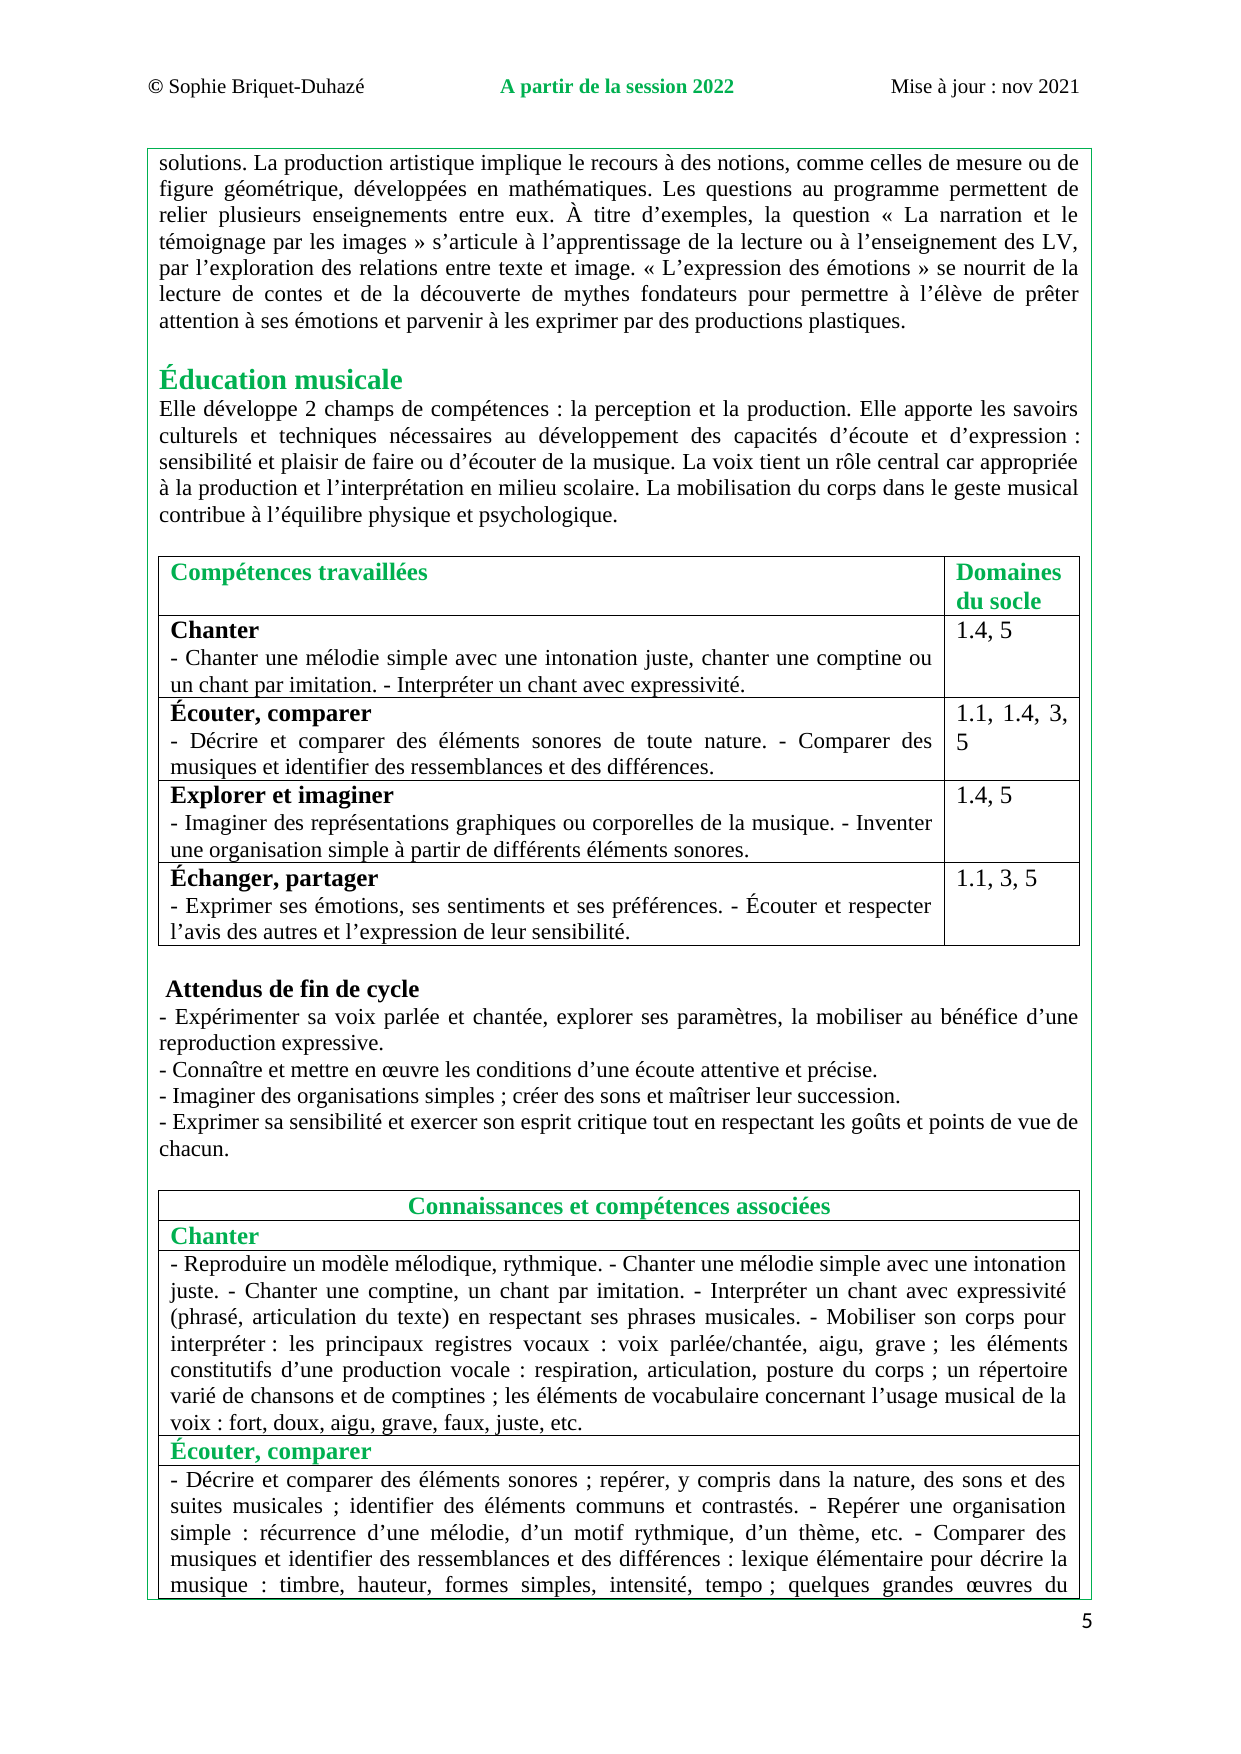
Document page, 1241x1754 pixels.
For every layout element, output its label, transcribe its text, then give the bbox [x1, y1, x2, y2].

table_cell - Reproduire un modèle mélodique, rythmique. - Chanter une mélodie simple avec une intonation juste. - Chanter une comptine, un chant par imitation. - Interpréter un chant avec expressivité (phrasé, articulation du texte) en respectant ses phrases musicales. - Mobiliser son corps pour interpréter : les principaux registres vocaux : voix parlée/chantée, aigu, grave ; les éléments constitutifs d’une production vocale : respiration, articulation, posture du corps ; un répertoire varié de chansons et de comptines ; les éléments de vocabulaire concernant l’usage musical de la voix : fort, doux, aigu, grave, faux, juste, etc. [159, 1251, 1079, 1435]
table_header Compétences travaillées [159, 557, 944, 614]
table_cell 1.4, 5 [945, 781, 1079, 862]
table_cell Écouter, comparer [159, 1436, 1079, 1465]
table_cell 1.4, 5 [945, 616, 1079, 697]
table_cell 1.1, 3, 5 [945, 863, 1079, 944]
table_cell Écouter, comparer - Décrire et comparer des éléments sonores de toute nature. - Comparer des musiques et identifier des ressemblances et des différences. [159, 698, 944, 779]
table_cell Chanter - Chanter une mélodie simple avec une intonation juste, chanter une comptine ou un chant par imitation. - Interpréter un chant avec expressivité. [159, 616, 944, 697]
table_cell Échanger, partager - Exprimer ses émotions, ses sentiments et ses préférences. - Écouter et respecter l’avis des autres et l’expression de leur sensibilité. [159, 863, 944, 944]
table_header Connaissances et compétences associées [159, 1191, 1079, 1220]
table_cell - Décrire et comparer des éléments sonores ; repérer, y compris dans la nature, des sons et des suites musicales ; identifier des éléments communs et contrastés. - Repérer une organisation simple : récurrence d’une mélodie, d’un motif rythmique, d’un thème, etc. - Comparer des musiques et identifier des ressemblances et des différences : lexique élémentaire pour décrire la musique : timbre, hauteur, formes simples, intensité, tempo ; quelques grandes œuvres du [159, 1466, 1079, 1598]
table_cell 1.1, 1.4, 3, 5 [945, 698, 1079, 779]
table_cell solutions. La production artistique implique le recours à des notions, comme celles de mesure ou de figure géométrique, développées en mathématiques. Les questions au programme permettent de relier plusieurs enseignements entre eux. À titre d’exemples, la question « La narration et le témoignage par les images » s’articule à l’apprentissage de la lecture ou à l’enseignement des LV, par l’exploration des relations entre texte et image. « L’expression des émotions » se nourrit de la lecture de contes et de la découverte de mythes fondateurs pour permettre à l’élève de prêter attention à ses émotions et parvenir à les exprimer par des productions plastiques. Éducation musicale Elle développe 2 champs de compétences : la perception et la production. Elle apporte les savoirs culturels et techniques nécessaires au développement des capacités d’écoute et d’expression : sensibilité et plaisir de faire ou d’écouter de la musique. La voix tient un rôle central car appropriée à la production et l’interprétation en milieu scolaire. La mobilisation du corps dans le geste musical contribue à l’équilibre physique et psychologique. Attendus de fin de cycle - Expérimenter sa voix parlée et chantée, explorer ses paramètres, la mobiliser au bénéfice d’une reproduction expressive. - Connaître et mettre en œuvre les conditions d’une écoute attentive et précise. - Imaginer des organisations simples ; créer des sons et maîtriser leur succession. - Exprimer sa sensibilité et exercer son esprit critique tout en respectant les goûts et points de vue de chacun. [148, 149, 1091, 1599]
table_cell Chanter [159, 1221, 1079, 1249]
table_header Domaines du socle [945, 557, 1079, 614]
table_cell Explorer et imaginer - Imaginer des représentations graphiques ou corporelles de la musique. - Inventer une organisation simple à partir de différents éléments sonores. [159, 781, 944, 862]
